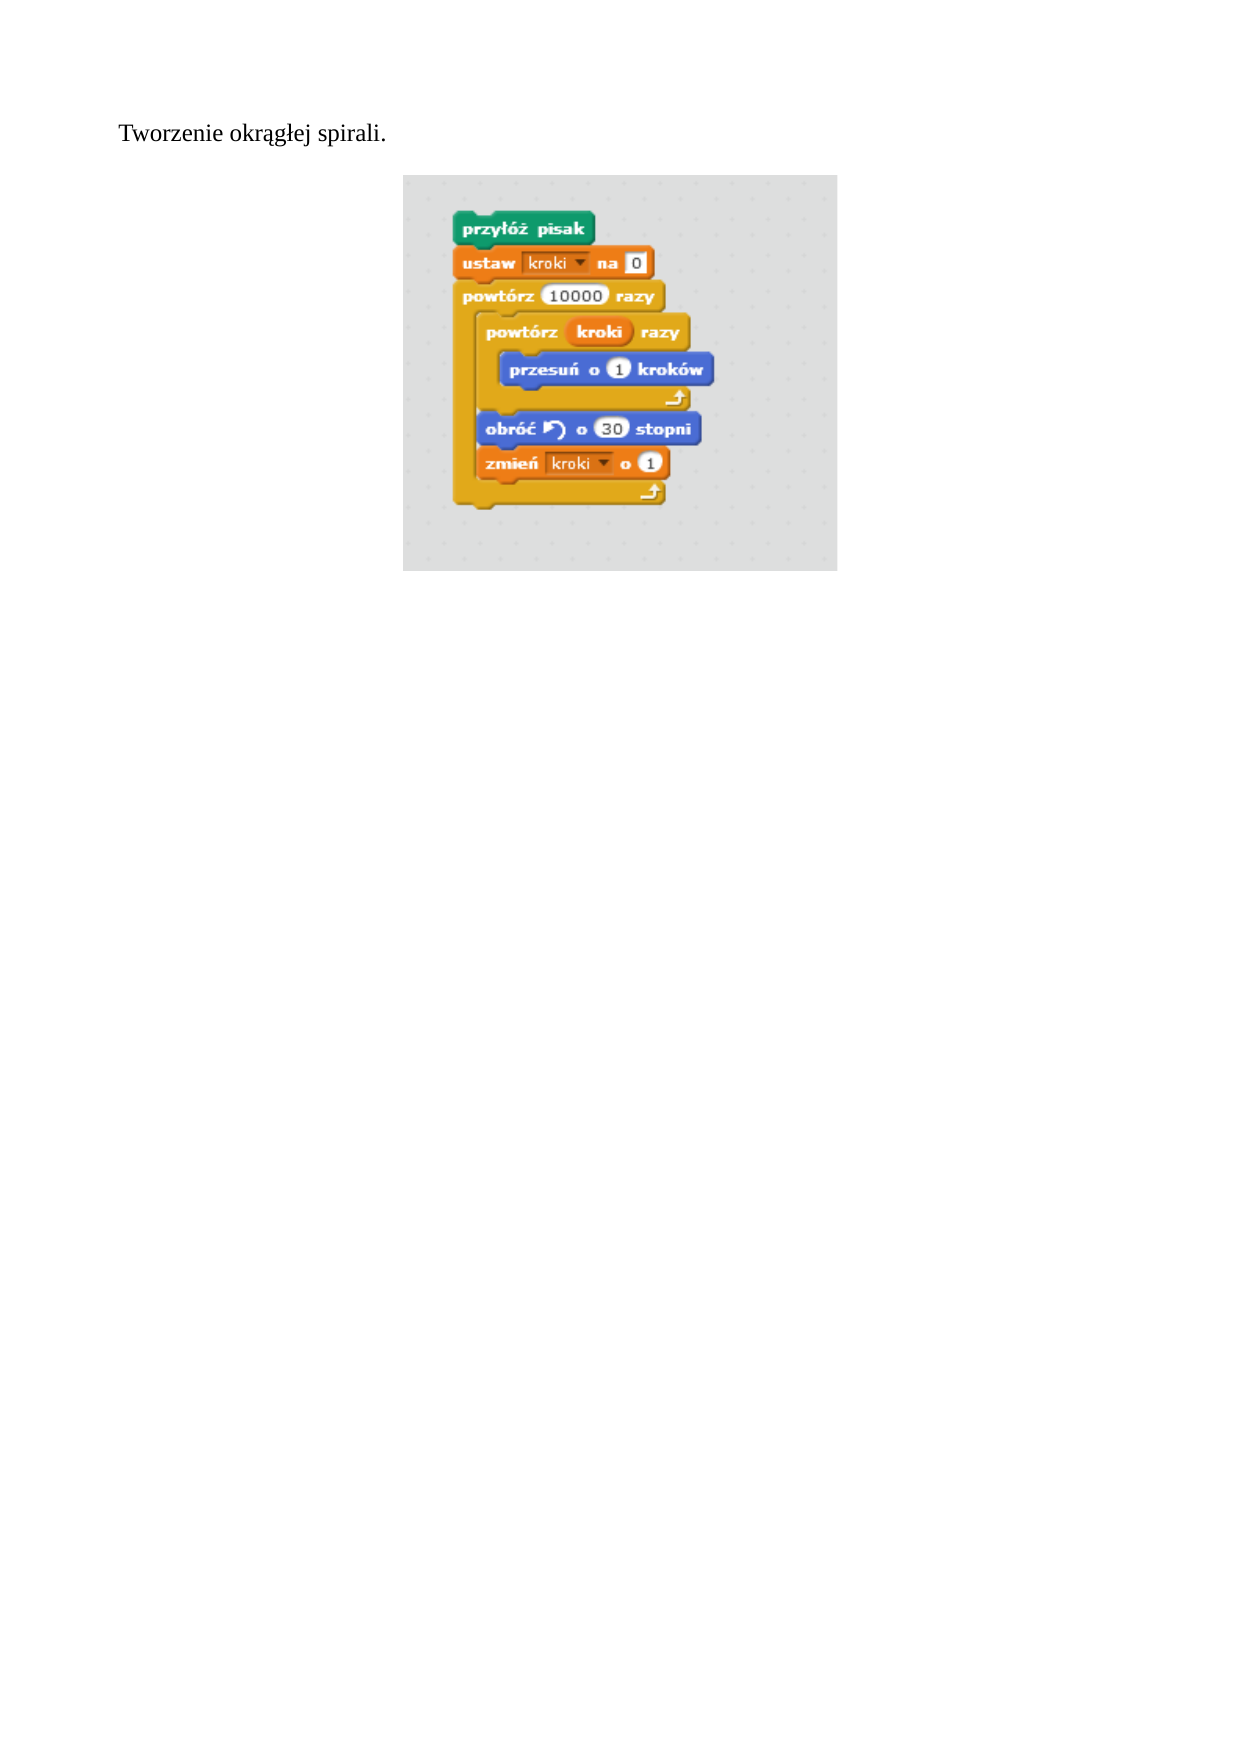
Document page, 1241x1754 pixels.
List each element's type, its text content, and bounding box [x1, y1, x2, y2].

picture [403, 175, 838, 571]
text Tworzenie okrągłej spirali. [118, 118, 1122, 147]
